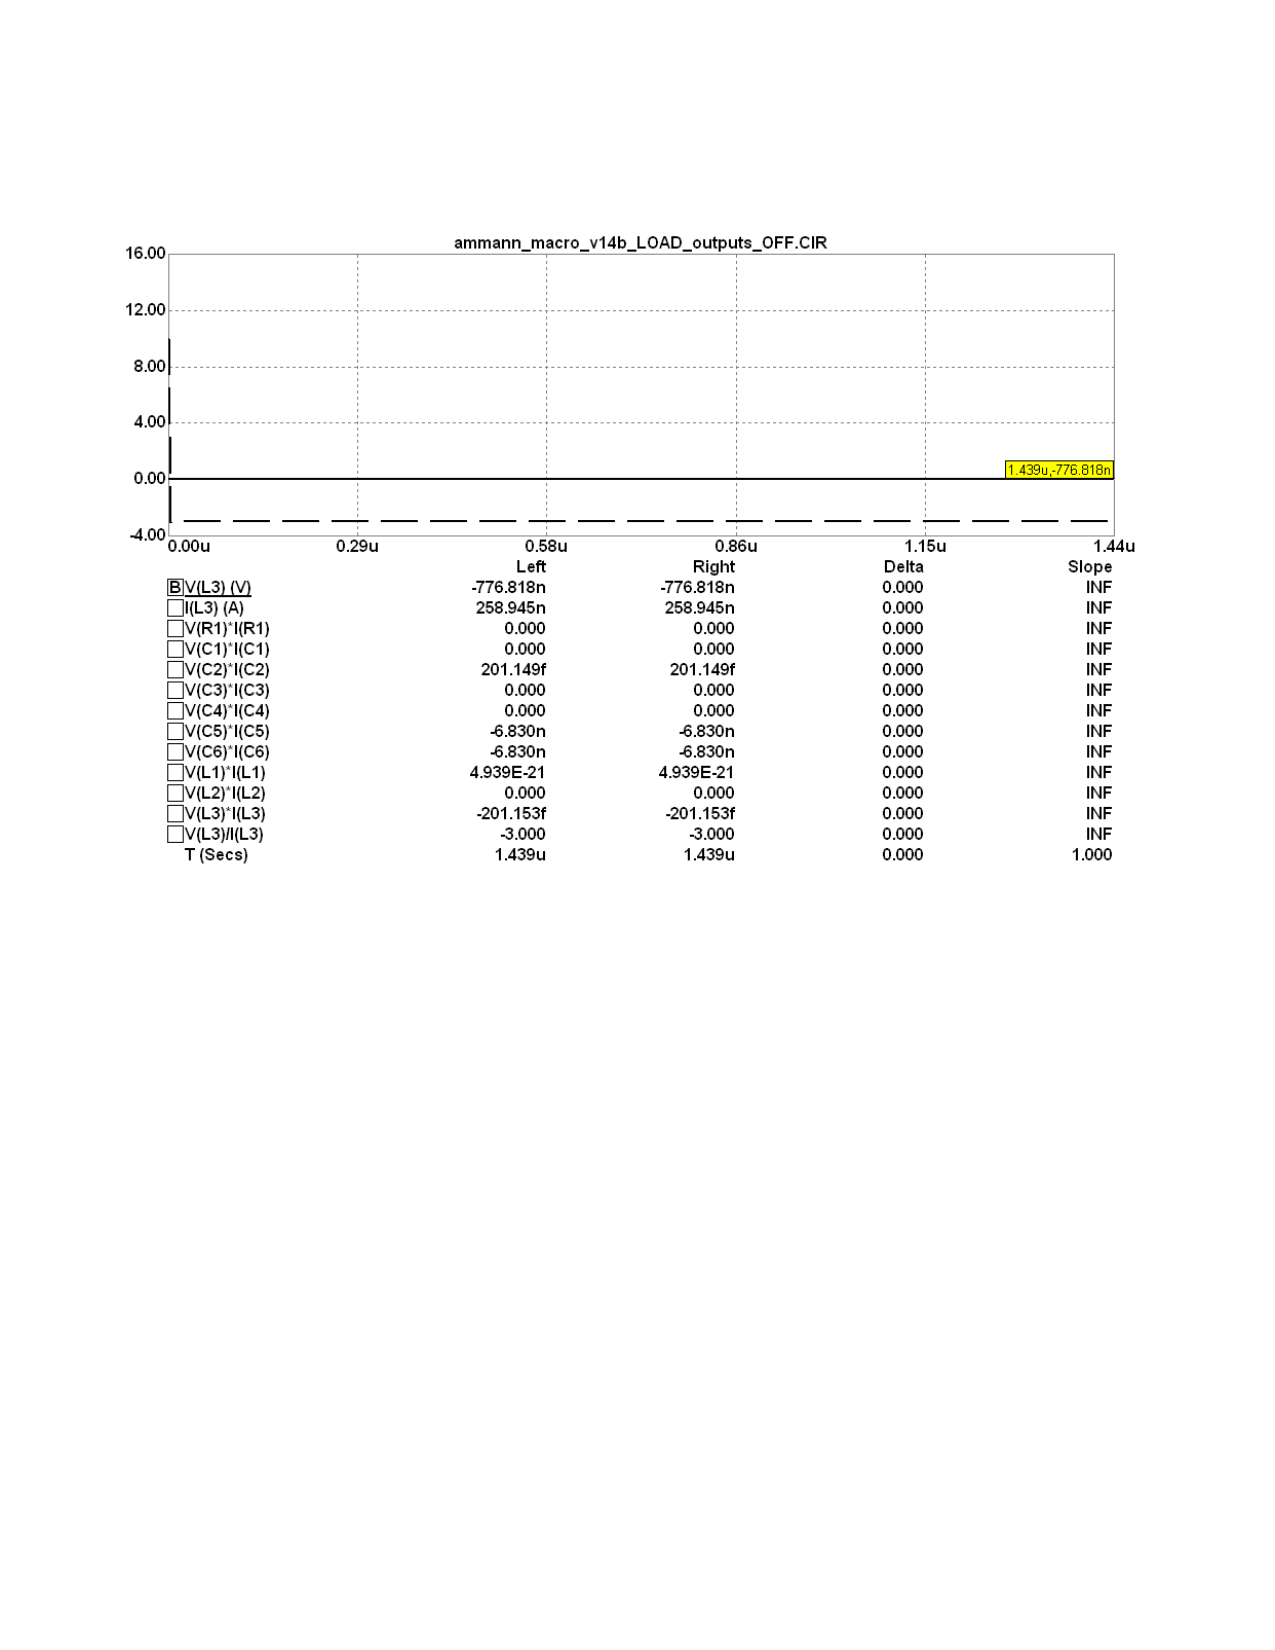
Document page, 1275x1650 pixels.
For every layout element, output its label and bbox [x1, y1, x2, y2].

picture [118, 228, 1157, 882]
